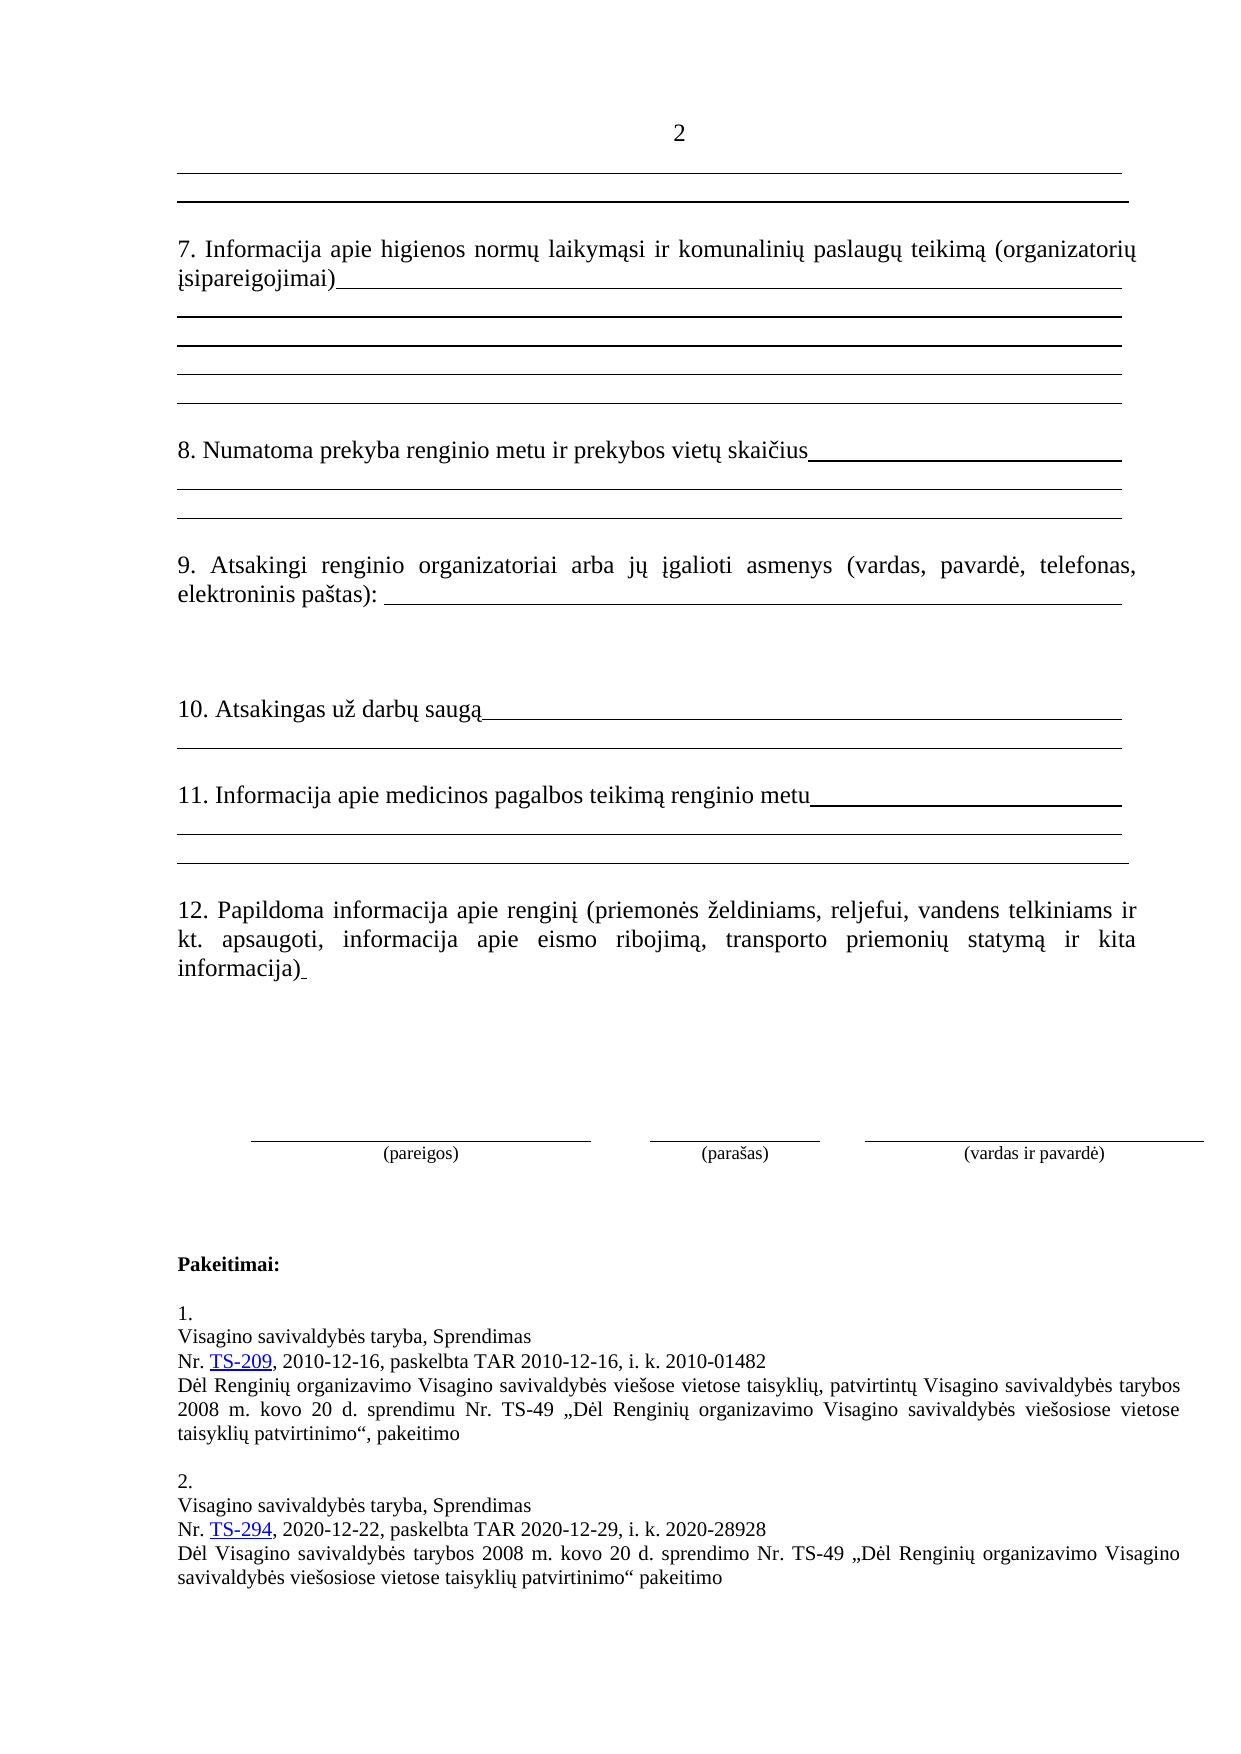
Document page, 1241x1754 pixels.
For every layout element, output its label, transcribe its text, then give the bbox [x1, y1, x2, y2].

text 11. Informacija apie medicinos pagalbos teikimą renginio metu [177, 780, 1137, 866]
text 12. Papildoma informacija apie renginį (priemonės želdiniams, reljefui, vandens telkiniams ir kt. apsaugoti, informacija apie eismo ribojimą, transporto priemonių statymą ir kita informacija) [177, 895, 1137, 981]
text Nr. TS-294, 2020-12-22, paskelbta TAR 2020-12-29, i. k. 2020-28928 [177, 1517, 1181, 1541]
text [177, 148, 1137, 205]
text 10. Atsakingas už darbų saugą [177, 694, 1137, 751]
table_cell (parašas) [650, 1142, 820, 1175]
text 7. Informacija apie higienos normų laikymąsi ir komunalinių paslaugų teikimą (organizatorių įsipareigojimai) [177, 234, 1137, 406]
table_header [820, 1096, 864, 1141]
table_cell [820, 1141, 864, 1175]
table_cell [591, 1141, 650, 1175]
table_header [650, 1096, 820, 1141]
text Dėl Renginių organizavimo Visagino savivaldybės viešose vietose taisyklių, patvirtintų Visagino savivaldybės tarybos 2008 m. kovo 20 d. sprendimu Nr. TS-49 „Dėl Renginių organizavimo Visagino savivaldybės viešosiose vietose taisyklių patvirtinimo“, pakeitimo [177, 1373, 1181, 1445]
text Dėl Visagino savivaldybės tarybos 2008 m. kovo 20 d. sprendimo Nr. TS-49 „Dėl Renginių organizavimo Visagino savivaldybės viešosiose vietose taisyklių patvirtinimo“ pakeitimo [177, 1541, 1181, 1589]
table_cell (vardas ir pavardė) [865, 1142, 1204, 1175]
text 8. Numatoma prekyba renginio metu ir prekybos vietų skaičius [177, 435, 1137, 521]
table_cell [177, 1141, 251, 1175]
text Nr. TS-209, 2010-12-16, paskelbta TAR 2010-12-16, i. k. 2010-01482 [177, 1348, 1181, 1373]
table_header [177, 1096, 591, 1141]
table_header [591, 1096, 650, 1141]
text Pakeitimai: [177, 1252, 1181, 1276]
text 1. [177, 1300, 1181, 1324]
text Visagino savivaldybės taryba, Sprendimas [177, 1493, 1181, 1517]
text 9. Atsakingi renginio organizatoriai arba jų įgalioti asmenys (vardas, pavardė, telefonas, elektroninis paštas): [177, 550, 1137, 608]
table_cell (pareigos) [251, 1142, 591, 1175]
text 2. [177, 1469, 1181, 1493]
text Visagino savivaldybės taryba, Sprendimas [177, 1324, 1181, 1348]
table_header [865, 1096, 1204, 1141]
